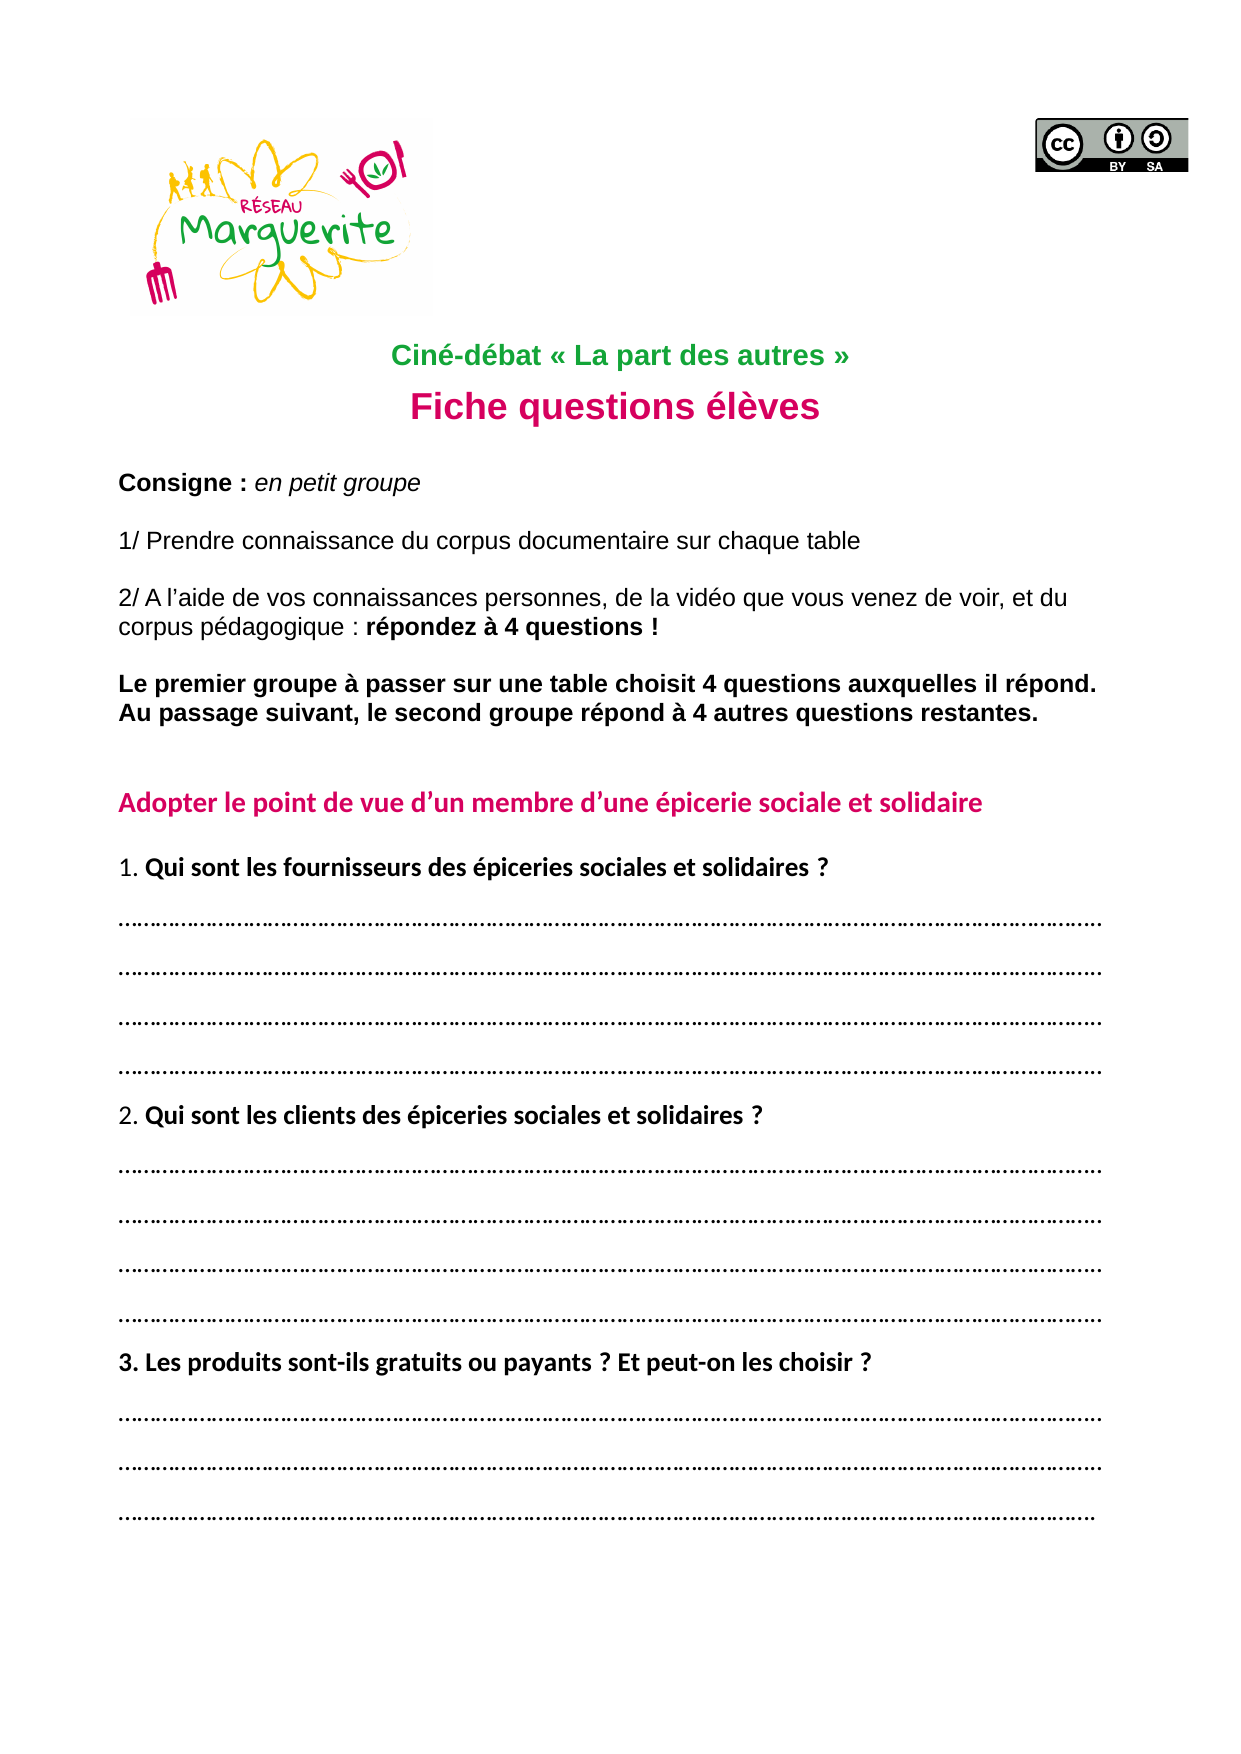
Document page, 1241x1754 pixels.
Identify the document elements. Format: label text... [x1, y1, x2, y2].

text 2/ A l’aide de vos connaissances personnes, de la vidéo que vous venez de voir, et du corpus pédagogique : répondez à 4 questions ! [118, 583, 1122, 641]
text ………………………………………………………………………………………………………………………………………….. [118, 1197, 1122, 1230]
text Adopter le point de vue d’un membre d’une épicerie sociale et solidaire [118, 784, 1122, 820]
text ………………………………………………………………………………………………………………………………………….. 3. Les produits sont-ils gratuits ou payants ? Et peut-on les choisir ? [118, 1296, 1122, 1378]
text ………………………………………………………………………………………………………………………………………….. [118, 949, 1122, 983]
text ………………………………………………………………………………………………………………………………………….. [118, 1048, 1122, 1082]
text ………………………………………………………………………………………………………………………………………….. [118, 1444, 1122, 1477]
text Le premier groupe à passer sur une table choisit 4 questions auxquelles il répond. Au passage suivant, le second groupe répond à 4 autres questions restantes. [118, 669, 1122, 727]
picture [1036, 118, 1193, 174]
text Consigne : en petit groupe [118, 468, 1122, 497]
text 1. Qui sont les fournisseurs des épiceries sociales et solidaires ? [118, 851, 1122, 884]
text 1/ Prendre connaissance du corpus documentaire sur chaque table [118, 526, 1122, 554]
text ………………………………………………………………………………………………………………………………………….. [118, 1147, 1122, 1181]
text ………………………………………………………………………………………………………………………………………….. [118, 1395, 1122, 1428]
text …………………………………………………………………………………………………………………………………………. [118, 1494, 1122, 1576]
text ………………………………………………………………………………………………………………………………………….. [118, 1246, 1122, 1279]
text ………………………………………………………………………………………………………………………………………….. [118, 999, 1122, 1032]
text Ciné-débat « La part des autres » [118, 338, 1122, 371]
text 2. Qui sont les clients des épiceries sociales et solidaires ? [118, 1098, 1122, 1131]
text ………………………………………………………………………………………………………………………………………….. [118, 900, 1122, 933]
text Fiche questions élèves [118, 384, 1122, 428]
